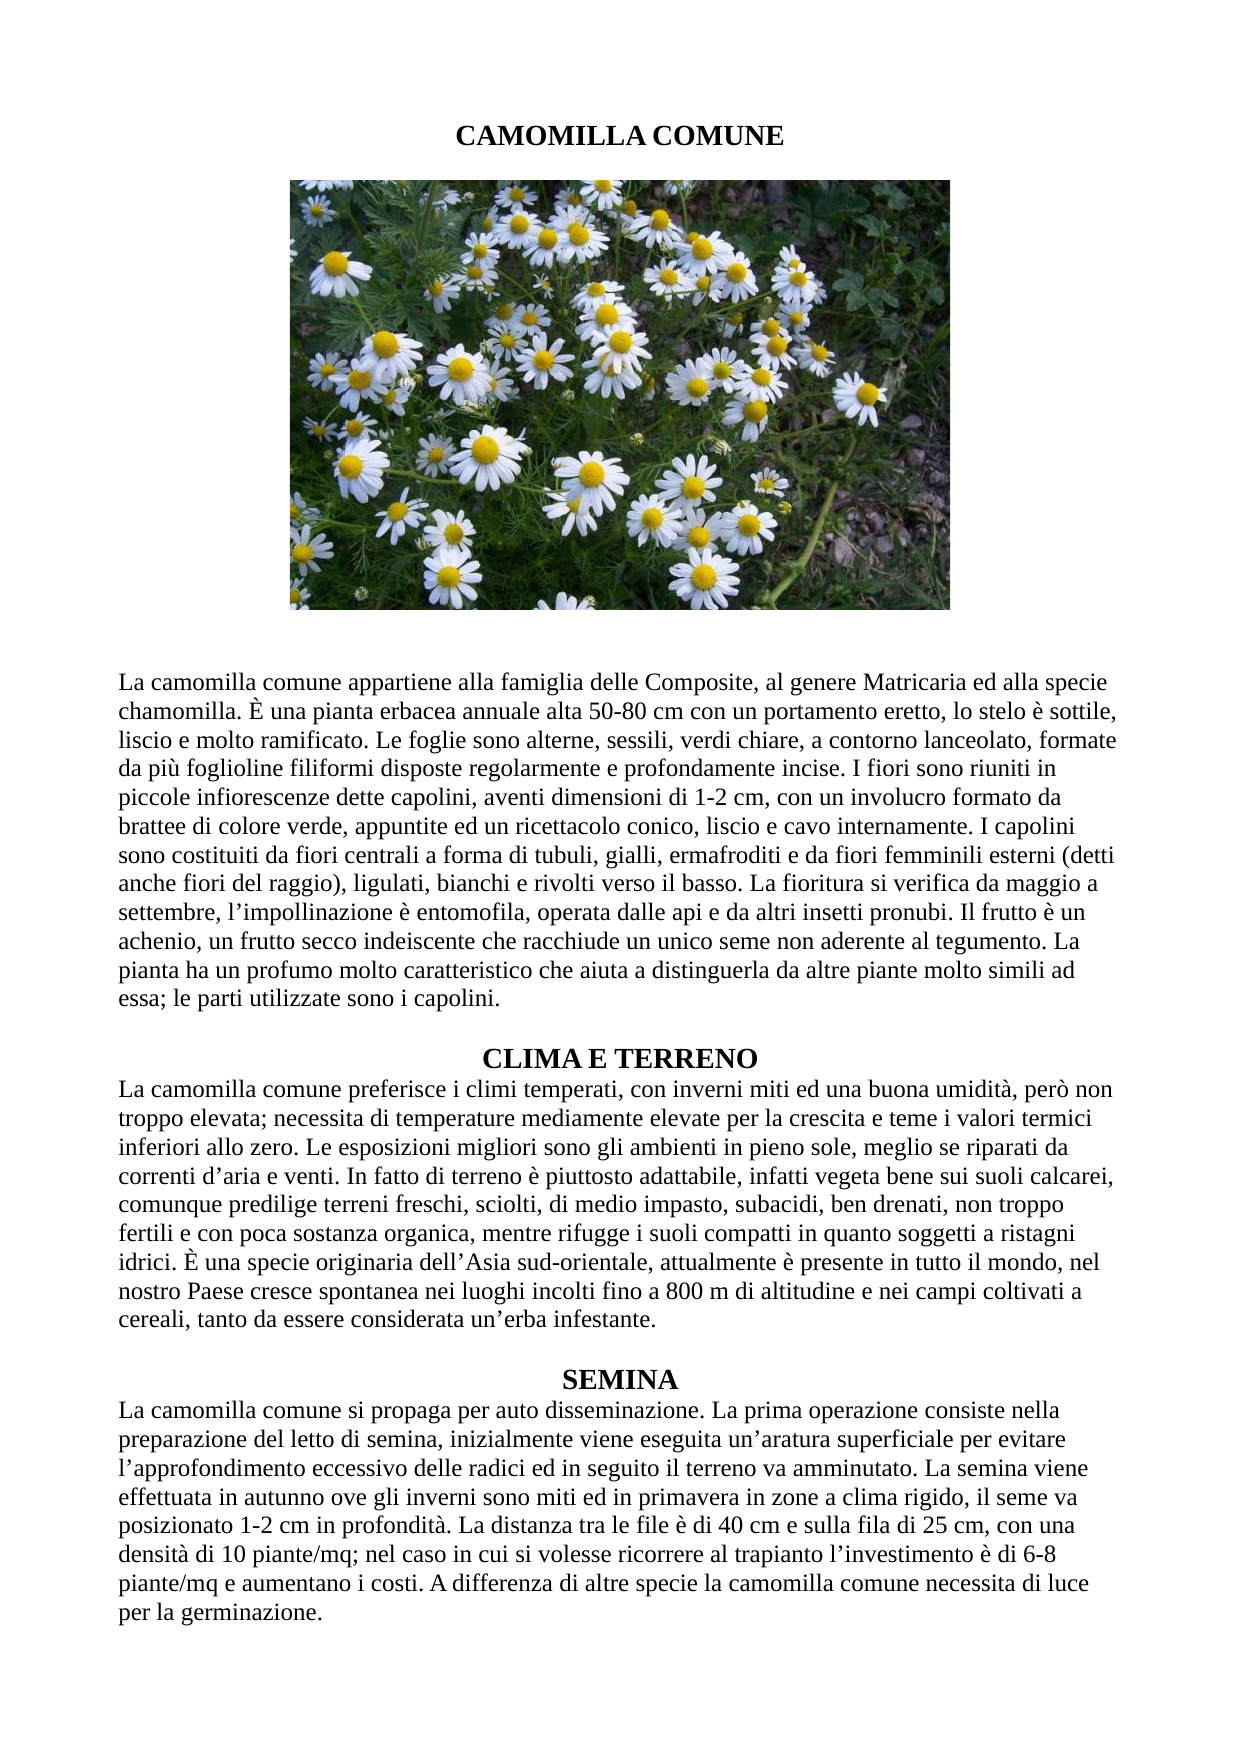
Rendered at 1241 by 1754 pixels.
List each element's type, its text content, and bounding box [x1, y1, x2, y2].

text CLIMA E TERRENO [118, 1041, 1122, 1074]
text La camomilla comune si propaga per auto disseminazione. La prima operazione consiste nella preparazione del letto di semina, inizialmente viene eseguita un’aratura superficiale per evitare l’approfondimento eccessivo delle radici ed in seguito il terreno va amminutato. La semina viene effettuata in autunno ove gli inverni sono miti ed in primavera in zone a clima rigido, il seme va posizionato 1-2 cm in profondità. La distanza tra le file è di 40 cm e sulla fila di 25 cm, con una densità di 10 piante/mq; nel caso in cui si volesse ricorrere al trapianto l’investimento è di 6-8 piante/mq e aumentano i costi. A differenza di altre specie la camomilla comune necessita di luce per la germinazione. [118, 1396, 1122, 1626]
picture [289, 180, 951, 610]
text La camomilla comune appartiene alla famiglia delle Composite, al genere Matricaria ed alla specie chamomilla. È una pianta erbacea annuale alta 50-80 cm con un portamento eretto, lo stelo è sottile, liscio e molto ramificato. Le foglie sono alterne, sessili, verdi chiare, a contorno lanceolato, formate da più foglioline filiformi disposte regolarmente e profondamente incise. I fiori sono riuniti in piccole infiorescenze dette capolini, aventi dimensioni di 1-2 cm, con un involucro formato da brattee di colore verde, appuntite ed un ricettacolo conico, liscio e cavo internamente. I capolini sono costituiti da fiori centrali a forma di tubuli, gialli, ermafroditi e da fiori femminili esterni (detti anche fiori del raggio), ligulati, bianchi e rivolti verso il basso. La fioritura si verifica da maggio a settembre, l’impollinazione è entomofila, operata dalle api e da altri insetti pronubi. Il frutto è un achenio, un frutto secco indeiscente che racchiude un unico seme non aderente al tegumento. La pianta ha un profumo molto caratteristico che aiuta a distinguerla da altre piante molto simili ad essa; le parti utilizzate sono i capolini. [118, 667, 1122, 1012]
text SEMINA [118, 1362, 1122, 1396]
text La camomilla comune preferisce i climi temperati, con inverni miti ed una buona umidità, però non troppo elevata; necessita di temperature mediamente elevate per la crescita e teme i valori termici inferiori allo zero. Le esposizioni migliori sono gli ambienti in pieno sole, meglio se riparati da correnti d’aria e venti. In fatto di terreno è piuttosto adattabile, infatti vegeta bene sui suoli calcarei, comunque predilige terreni freschi, sciolti, di medio impasto, subacidi, ben drenati, non troppo fertili e con poca sostanza organica, mentre rifugge i suoli compatti in quanto soggetti a ristagni idrici. È una specie originaria dell’Asia sud-orientale, attualmente è presente in tutto il mondo, nel nostro Paese cresce spontanea nei luoghi incolti fino a 800 m di altitudine e nei campi coltivati a cereali, tanto da essere considerata un’erba infestante. [118, 1074, 1122, 1333]
text CAMOMILLA COMUNE [118, 118, 1122, 152]
